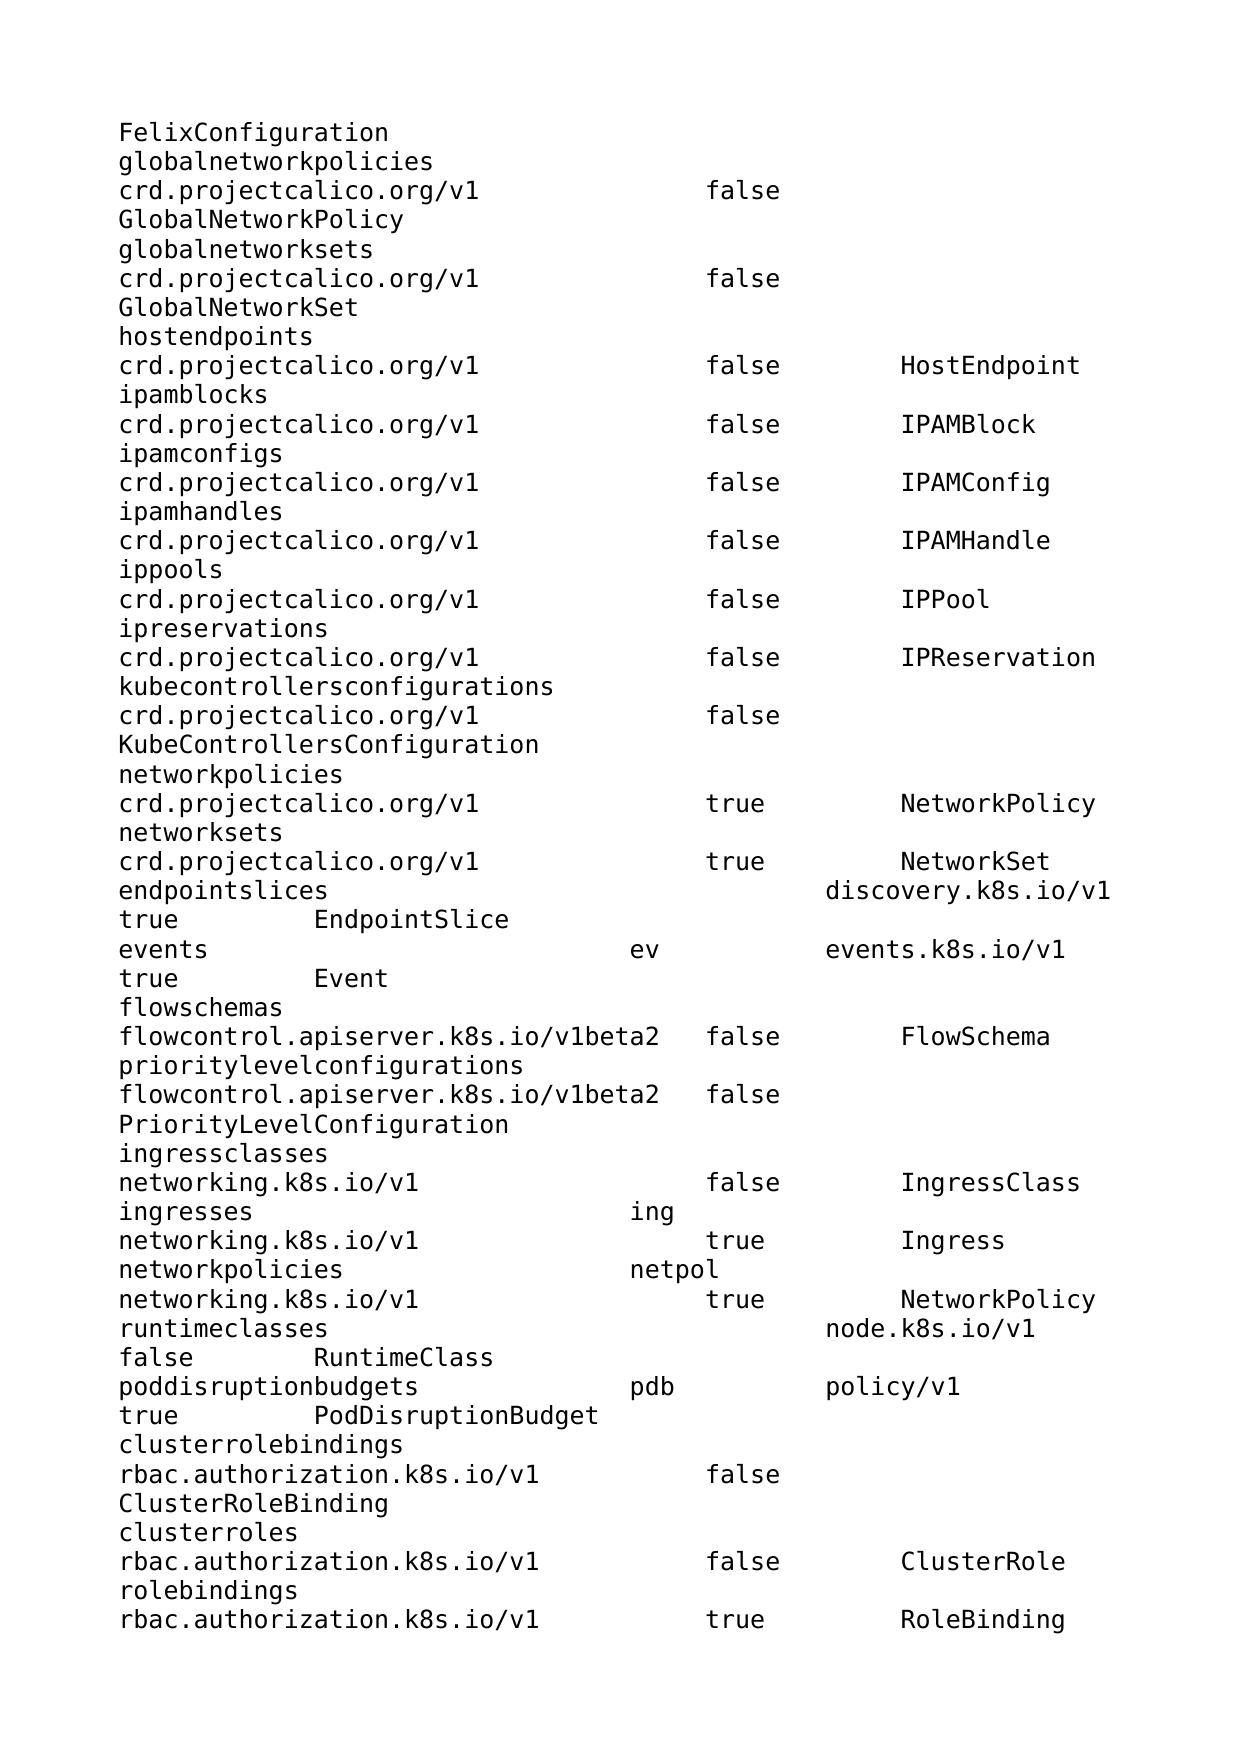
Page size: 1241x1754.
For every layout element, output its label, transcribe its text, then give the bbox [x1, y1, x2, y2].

text FelixConfiguration globalnetworkpolicies crd.projectcalico.org/v1 false GlobalNetworkPolicy globalnetworksets crd.projectcalico.org/v1 false GlobalNetworkSet hostendpoints crd.projectcalico.org/v1 false HostEndpoint ipamblocks crd.projectcalico.org/v1 false IPAMBlock ipamconfigs crd.projectcalico.org/v1 false IPAMConfig ipamhandles crd.projectcalico.org/v1 false IPAMHandle ippools crd.projectcalico.org/v1 false IPPool ipreservations crd.projectcalico.org/v1 false IPReservation kubecontrollersconfigurations crd.projectcalico.org/v1 false KubeControllersConfiguration networkpolicies crd.projectcalico.org/v1 true NetworkPolicy networksets crd.projectcalico.org/v1 true NetworkSet endpointslices discovery.k8s.io/v1 true EndpointSlice events ev events.k8s.io/v1 true Event flowschemas flowcontrol.apiserver.k8s.io/v1beta2 false FlowSchema prioritylevelconfigurations flowcontrol.apiserver.k8s.io/v1beta2 false PriorityLevelConfiguration ingressclasses networking.k8s.io/v1 false IngressClass ingresses ing networking.k8s.io/v1 true Ingress networkpolicies netpol networking.k8s.io/v1 true NetworkPolicy runtimeclasses node.k8s.io/v1 false RuntimeClass poddisruptionbudgets pdb policy/v1 true PodDisruptionBudget clusterrolebindings rbac.authorization.k8s.io/v1 false ClusterRoleBinding clusterroles rbac.authorization.k8s.io/v1 false ClusterRole rolebindings rbac.authorization.k8s.io/v1 true RoleBinding [118, 118, 1122, 1635]
